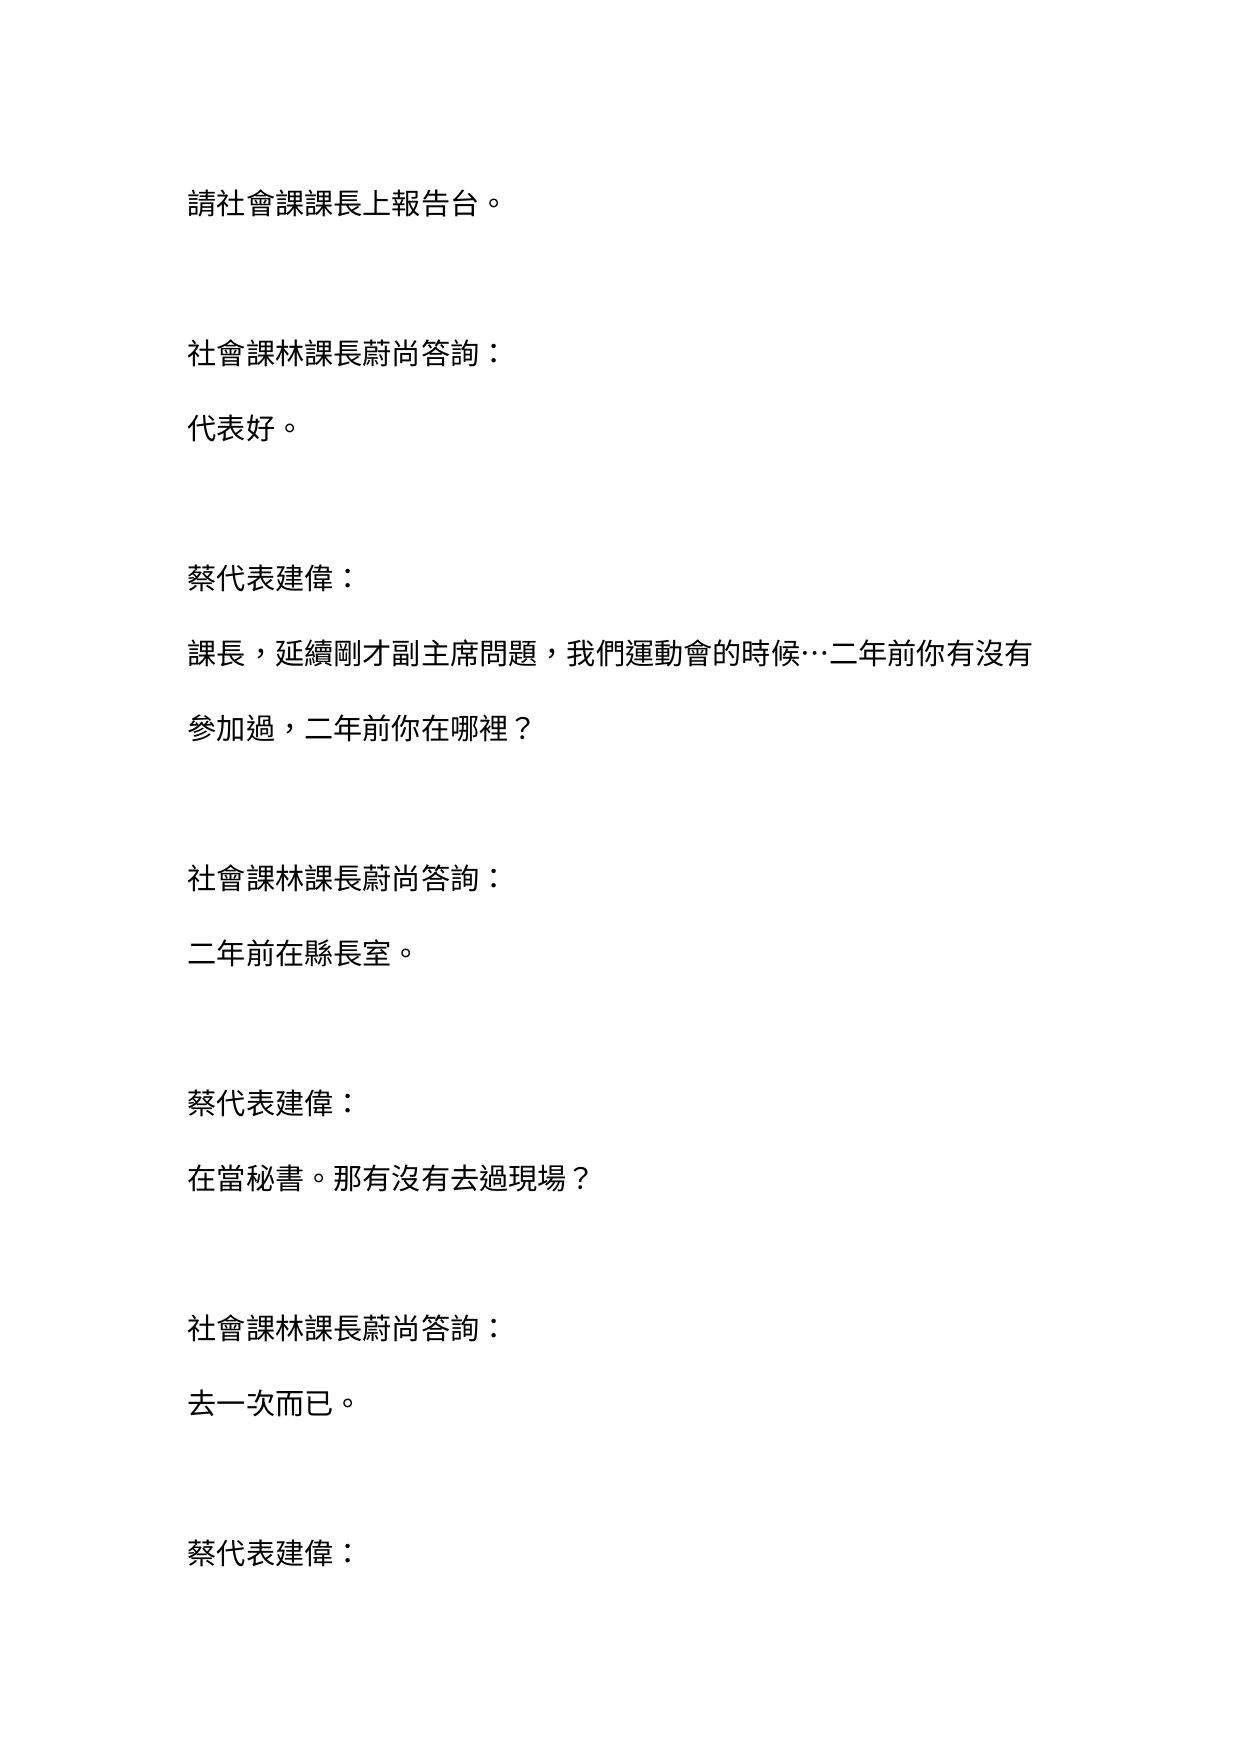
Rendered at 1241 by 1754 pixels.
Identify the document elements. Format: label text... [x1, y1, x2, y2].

text 去一次而已。 [187, 1364, 1053, 1439]
text 請社會課課長上報告台。 [187, 164, 1053, 239]
text 代表好。 [187, 389, 1053, 464]
text 課長，延續剛才副主席問題，我們運動會的時候…二年前你有沒有參加過，二年前你在哪裡？ [187, 614, 1053, 764]
text 蔡代表建偉： [187, 1064, 1053, 1139]
text 社會課林課長蔚尚答詢： [187, 314, 1053, 389]
text 社會課林課長蔚尚答詢： [187, 839, 1053, 914]
text 社會課林課長蔚尚答詢： [187, 1289, 1053, 1364]
text 二年前在縣長室。 [187, 914, 1053, 989]
text 蔡代表建偉： [187, 1514, 1053, 1589]
text 在當秘書。那有沒有去過現場？ [187, 1139, 1053, 1214]
text 蔡代表建偉： [187, 539, 1053, 614]
